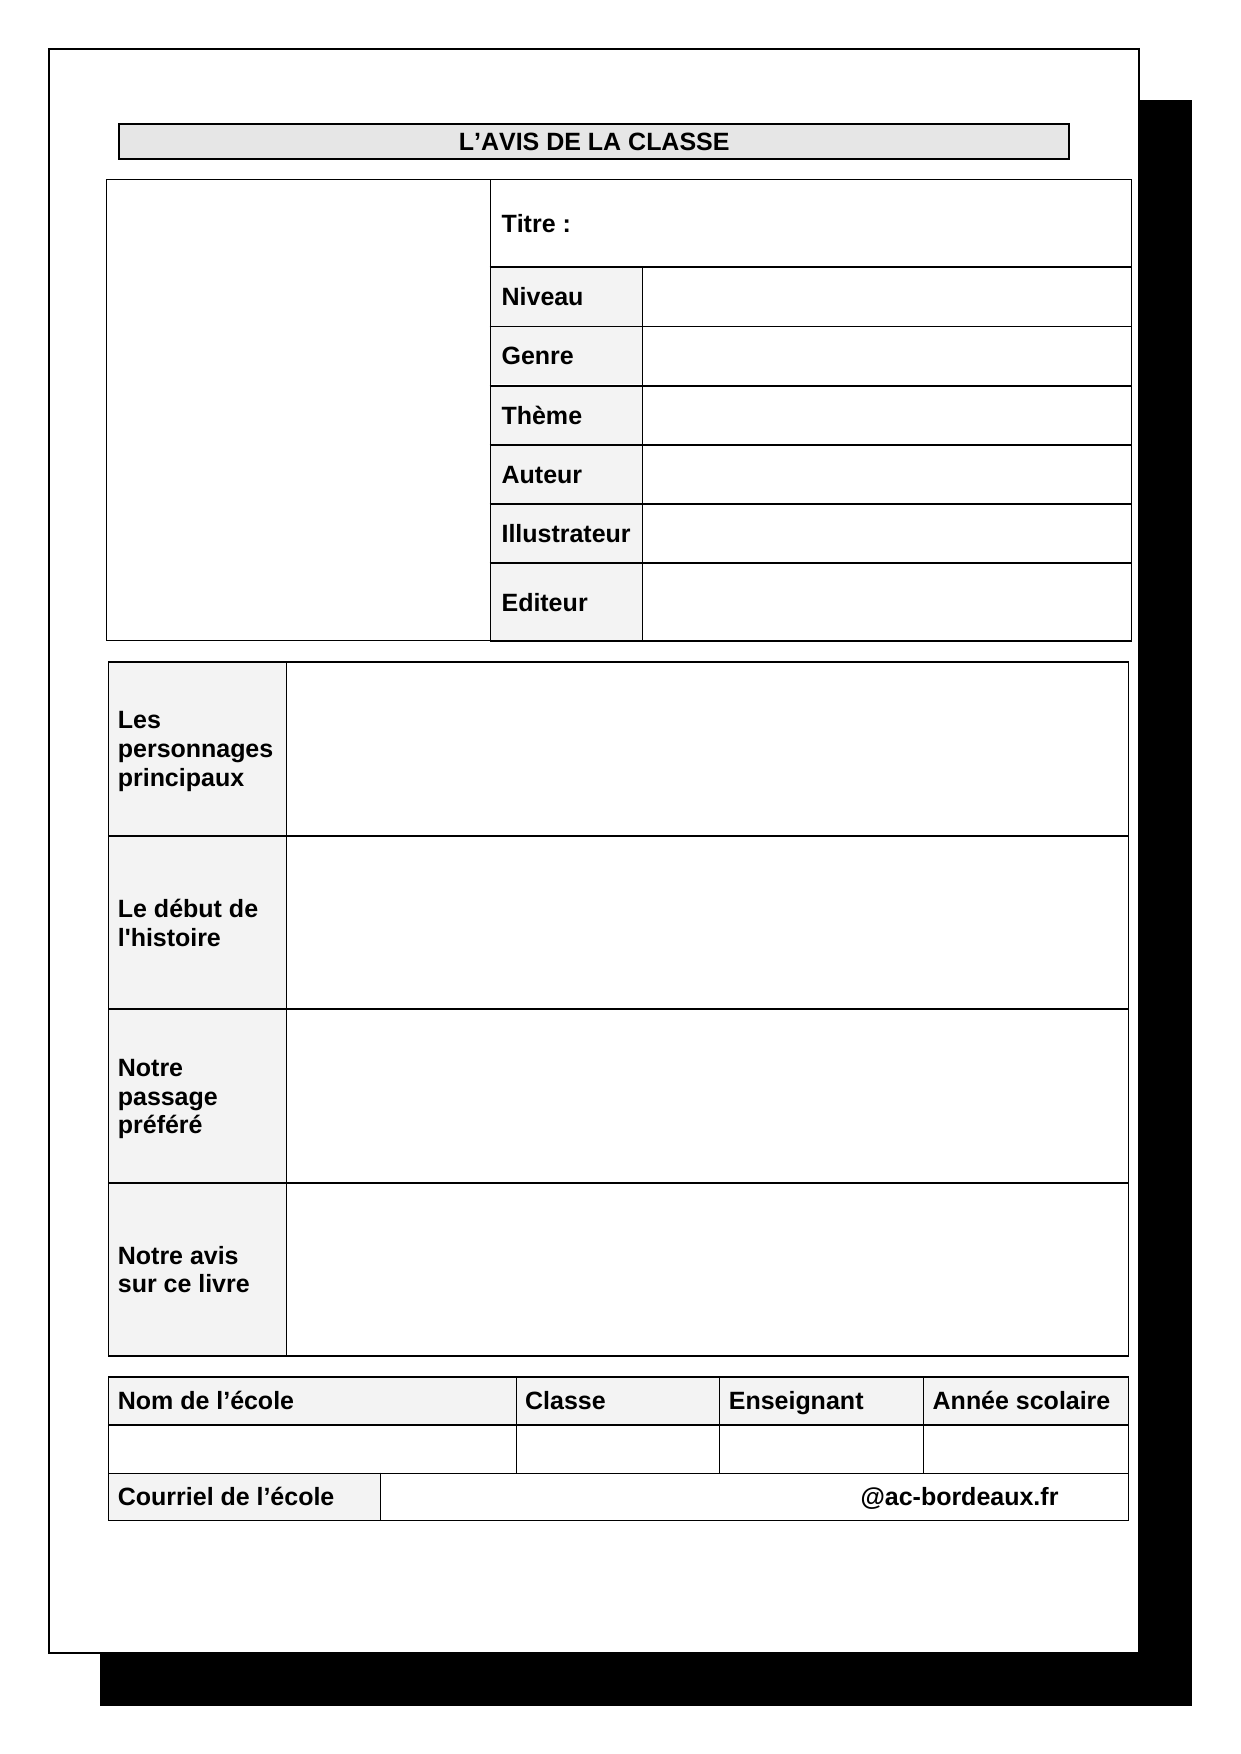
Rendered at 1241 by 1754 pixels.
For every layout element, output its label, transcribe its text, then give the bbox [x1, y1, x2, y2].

table_cell Genre [491, 327, 642, 384]
table_cell [287, 837, 1128, 1008]
table_header Enseignant [720, 1378, 923, 1424]
table_cell Thème [491, 387, 642, 444]
table_header Année scolaire [924, 1378, 1128, 1424]
table_cell Auteur [491, 446, 642, 503]
table_header Classe [517, 1378, 719, 1424]
table_cell [643, 268, 1131, 326]
table_cell [924, 1426, 1128, 1472]
table_cell [643, 446, 1131, 503]
table_cell Le début de l'histoire [109, 837, 286, 1008]
table_cell [517, 1426, 719, 1472]
table_cell Notre passage préféré [109, 1010, 286, 1182]
table_cell [643, 505, 1131, 562]
table_cell [643, 327, 1131, 384]
table_header [287, 663, 1128, 835]
table_cell [287, 1184, 1128, 1355]
table_cell [643, 387, 1131, 444]
table_header [107, 180, 490, 640]
table_cell Notre avis sur ce livre [109, 1184, 286, 1355]
table_header Titre : [491, 180, 1131, 266]
table_cell Niveau [491, 268, 642, 326]
table_cell Illustrateur [491, 505, 642, 562]
table_header Nom de l’école [109, 1378, 516, 1424]
table_cell [720, 1426, 923, 1472]
text L’AVIS DE LA CLASSE [120, 125, 1068, 158]
table_cell Courriel de l’école [109, 1474, 380, 1520]
table_header Les personnages principaux [109, 663, 286, 835]
table_cell @ac-bordeaux.fr [381, 1474, 1128, 1520]
table_cell Editeur [491, 564, 642, 640]
table_cell [643, 564, 1131, 640]
table_cell [287, 1010, 1128, 1182]
table_cell [109, 1426, 516, 1472]
